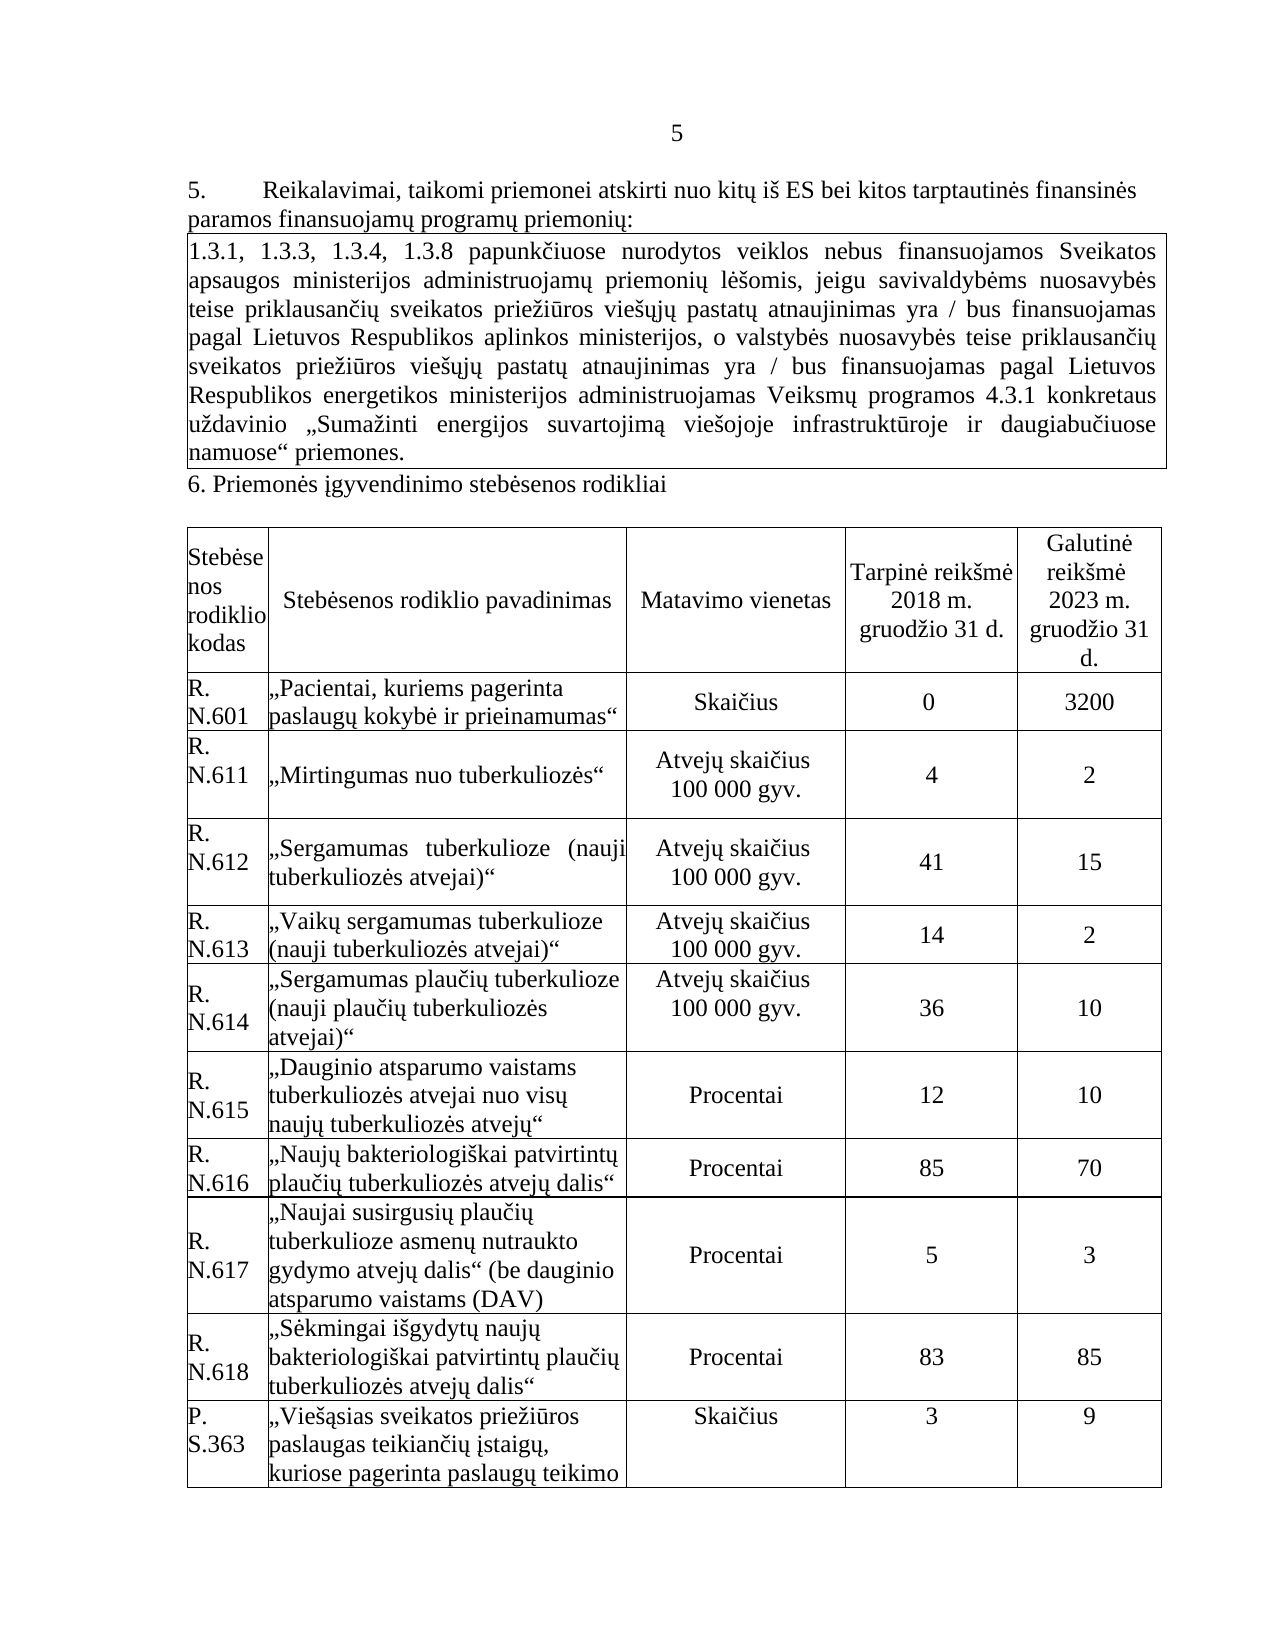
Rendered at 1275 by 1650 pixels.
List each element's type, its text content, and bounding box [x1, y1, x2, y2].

table_cell „Sergamumas plaučių tuberkulioze (nauji plaučių tuberkuliozės atvejai)“ [269, 964, 626, 1051]
table_cell 3200 [1018, 673, 1161, 730]
table_cell Atvejų skaičius 100 000 gyv. [627, 731, 845, 817]
table_cell 2 [1018, 731, 1161, 817]
table_cell 15 [1018, 819, 1161, 905]
table_cell „Sėkmingai išgydytų naujų bakteriologiškai patvirtintų plaučių tuberkuliozės atvejų dalis“ [269, 1314, 626, 1400]
table_cell 5 [846, 1198, 1017, 1312]
table_cell Atvejų skaičius 100 000 gyv. [627, 906, 845, 963]
text 6. Priemonės įgyvendinimo stebėsenos rodikliai [187, 469, 1167, 498]
table_cell R. N.612 [188, 819, 268, 905]
table_cell 12 [846, 1052, 1017, 1138]
table_cell „Sergamumas tuberkulioze (nauji tuberkuliozės atvejai)“ [269, 819, 626, 905]
table_cell 10 [1018, 1052, 1161, 1138]
table_cell 83 [846, 1314, 1017, 1400]
table_cell Procentai [627, 1314, 845, 1400]
table_cell R. N.601 [188, 673, 268, 730]
table_cell 3 [1018, 1198, 1161, 1312]
text 1.3.1, 1.3.3, 1.3.4, 1.3.8 papunkčiuose nurodytos veiklos nebus finansuojamos Sveikatos apsaugos ministerijos administruojamų priemonių lėšomis, jeigu savivaldybėms nuosavybės teise priklausančių sveikatos priežiūros viešųjų pastatų atnaujinimas yra / bus finansuojamas pagal Lietuvos Respublikos aplinkos ministerijos, o valstybės nuosavybės teise priklausančių sveikatos priežiūros viešųjų pastatų atnaujinimas yra / bus finansuojamas pagal Lietuvos Respublikos energetikos ministerijos administruojamas Veiksmų programos 4.3.1 konkretaus uždavinio „Sumažinti energijos suvartojimą viešojoje infrastruktūroje ir daugiabučiuose namuose“ priemones. [188, 234, 1166, 468]
table_cell Procentai [627, 1139, 845, 1196]
table_cell 41 [846, 819, 1017, 905]
table_cell „Naujai susirgusių plaučių tuberkulioze asmenų nutraukto gydymo atvejų dalis“ (be dauginio atsparumo vaistams (DAV) [269, 1198, 626, 1312]
table_cell Atvejų skaičius 100 000 gyv. [627, 819, 845, 905]
table_cell P. S.363 [188, 1401, 268, 1487]
table_cell R. N.614 [188, 964, 268, 1051]
table_cell 2 [1018, 906, 1161, 963]
table_cell R. N.617 [188, 1198, 268, 1312]
table_cell „Pacientai, kuriems pagerinta paslaugų kokybė ir prieinamumas“ [269, 673, 626, 730]
table_header Tarpinė reikšmė 2018 m. gruodžio 31 d. [846, 528, 1017, 672]
table_cell R. N.618 [188, 1314, 268, 1400]
table_cell 85 [846, 1139, 1017, 1196]
table_cell 10 [1018, 964, 1161, 1051]
table_cell 85 [1018, 1314, 1161, 1400]
table_cell „Vaikų sergamumas tuberkulioze (nauji tuberkuliozės atvejai)“ [269, 906, 626, 963]
table_cell 36 [846, 964, 1017, 1051]
table_header Matavimo vienetas [627, 528, 845, 672]
table_cell 70 [1018, 1139, 1161, 1196]
table_header Galutinė reikšmė 2023 m. gruodžio 31 d. [1018, 528, 1161, 672]
table_cell 9 [1018, 1401, 1161, 1487]
table_cell Procentai [627, 1052, 845, 1138]
table_cell 0 [846, 673, 1017, 730]
table_cell Skaičius [627, 673, 845, 730]
table_cell R. N.616 [188, 1139, 268, 1196]
table_cell R. N.611 [188, 731, 268, 817]
table_cell „Viešąsias sveikatos priežiūros paslaugas teikiančių įstaigų, kuriose pagerinta paslaugų teikimo [269, 1401, 626, 1487]
table_cell 3 [846, 1401, 1017, 1487]
table_cell „Dauginio atsparumo vaistams tuberkuliozės atvejai nuo visų naujų tuberkuliozės atvejų“ [269, 1052, 626, 1138]
table_cell „Naujų bakteriologiškai patvirtintų plaučių tuberkuliozės atvejų dalis“ [269, 1139, 626, 1196]
table_cell Skaičius [627, 1401, 845, 1487]
table_cell 4 [846, 731, 1017, 817]
table_cell Atvejų skaičius 100 000 gyv. [627, 964, 845, 1051]
table_cell „Mirtingumas nuo tuberkuliozės“ [269, 731, 626, 817]
table_cell R. N.613 [188, 906, 268, 963]
table_header Stebėsenos rodiklio kodas [188, 528, 268, 672]
text 5. Reikalavimai, taikomi priemonei atskirti nuo kitų iš ES bei kitos tarptautinės finansinės paramos finansuojamų programų priemonių: [187, 176, 1167, 233]
table_header Stebėsenos rodiklio pavadinimas [269, 528, 626, 672]
table_cell R. N.615 [188, 1052, 268, 1138]
table_cell 14 [846, 906, 1017, 963]
table_cell Procentai [627, 1198, 845, 1312]
